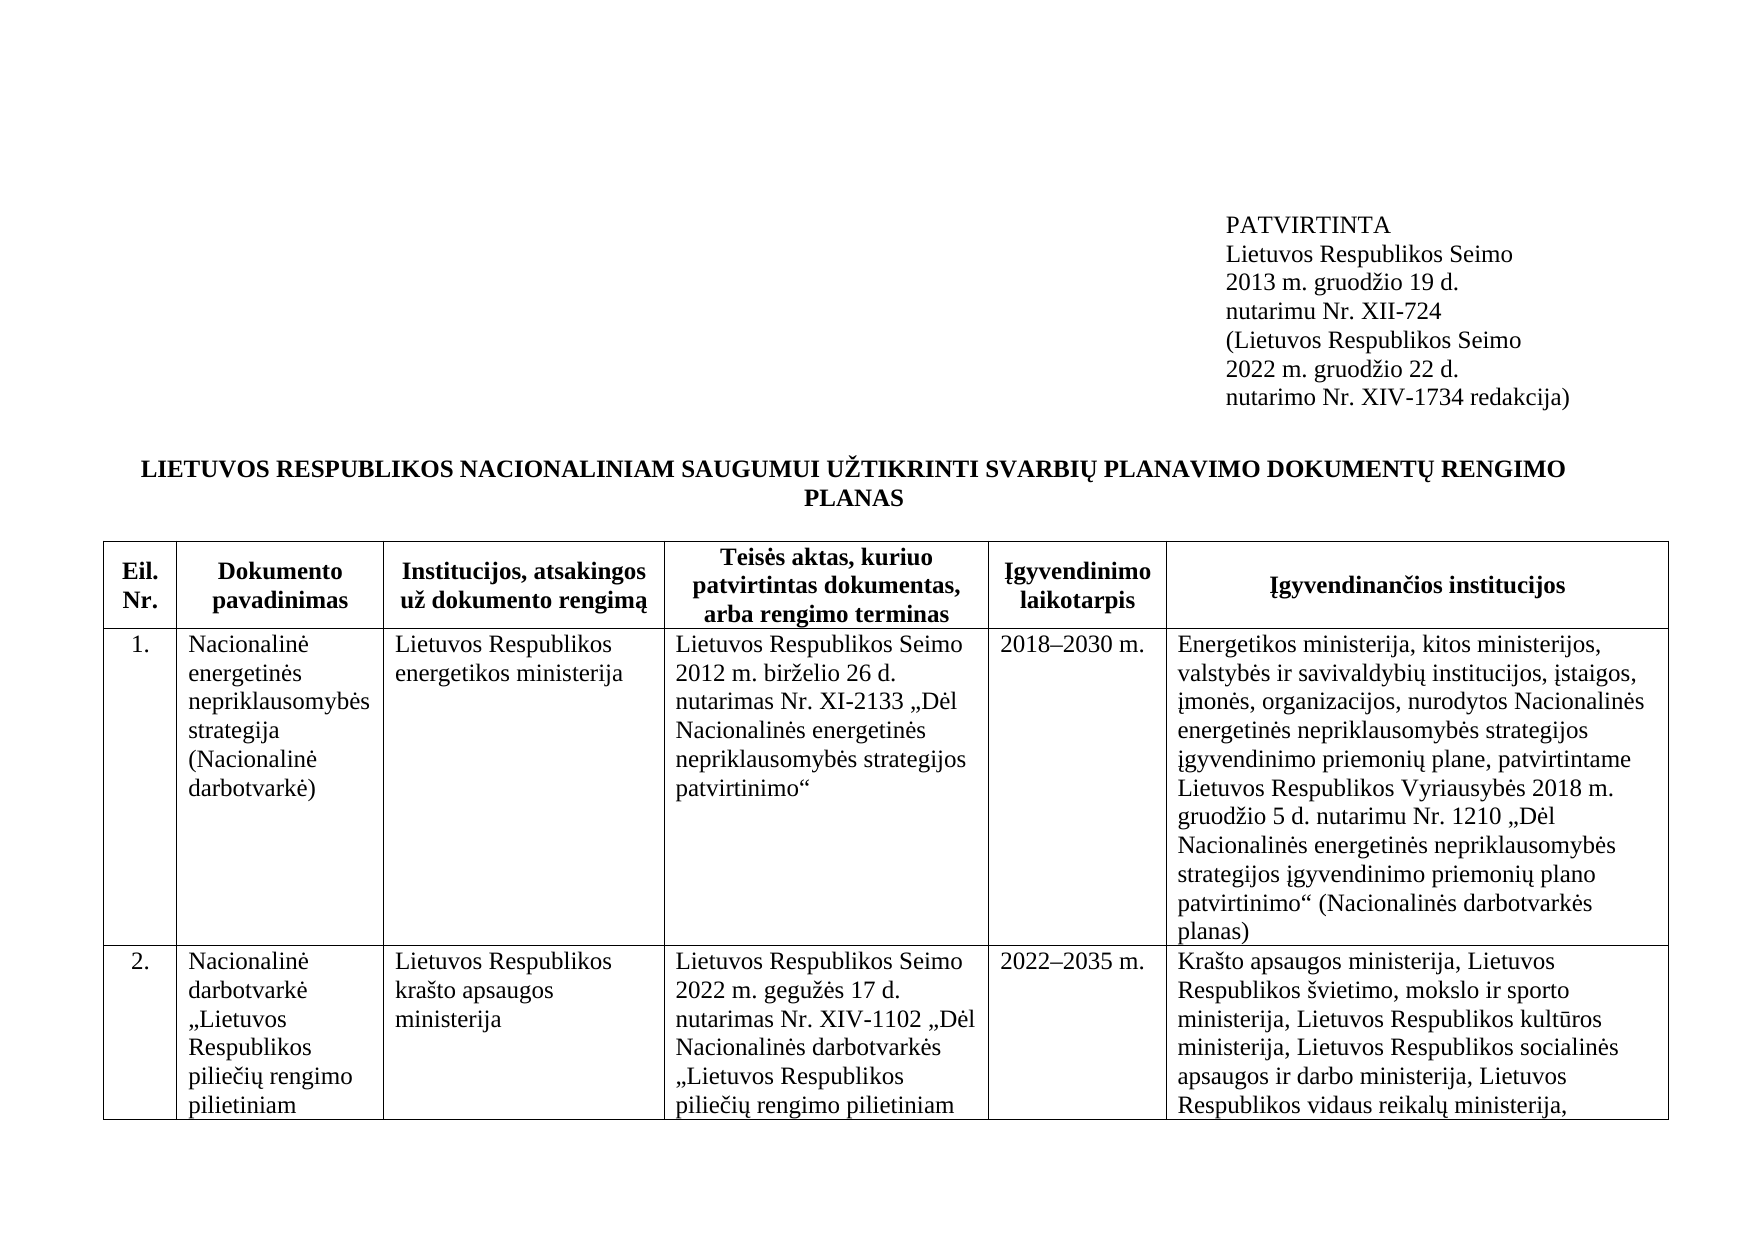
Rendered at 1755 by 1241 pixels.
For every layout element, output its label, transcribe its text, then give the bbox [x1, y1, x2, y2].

text 2022 m. gruodžio 22 d. [1226, 354, 1604, 382]
text Lietuvos Respublikos Seimo [1226, 239, 1604, 267]
table_cell Lietuvos Respublikos Seimo 2012 m. birželio 26 d. nutarimas Nr. XI-2133 „Dėl Nacionalinės energetinės nepriklausomybės strategijos patvirtinimo“ [665, 629, 988, 945]
table_cell 1. [104, 629, 176, 945]
table_cell Energetikos ministerija, kitos ministerijos, valstybės ir savivaldybių institucijos, įstaigos, įmonės, organizacijos, nurodytos Nacionalinės energetinės nepriklausomybės strategijos įgyvendinimo priemonių plane, patvirtintame Lietuvos Respublikos Vyriausybės 2018 m. gruodžio 5 d. nutarimu Nr. 1210 „Dėl Nacionalinės energetinės nepriklausomybės strategijos įgyvendinimo priemonių plano patvirtinimo“ (Nacionalinės darbotvarkės planas) [1167, 629, 1668, 945]
table_cell Nacionalinė darbotvarkė „Lietuvos Respublikos piliečių rengimo pilietiniam [177, 946, 383, 1119]
text nutarimu Nr. XII-724 [1226, 296, 1604, 325]
table_header Įgyvendinančios institucijos [1167, 542, 1668, 628]
table_cell 2022–2035 m. [989, 946, 1166, 1119]
table_header Dokumento pavadinimas [177, 542, 383, 628]
text 2013 m. gruodžio 19 d. [1226, 267, 1604, 296]
table_cell Lietuvos Respublikos krašto apsaugos ministerija [384, 946, 664, 1119]
text LIETUVOS RESPUBLIKOS NACIONALINIAM SAUGUMUI UŽTIKRINTI SVARBIŲ PLANAVIMO DOKUMENTŲ RENGIMO PLANAS [103, 454, 1604, 512]
text nutarimo Nr. XIV-1734 redakcija) [1226, 382, 1604, 411]
table_header Įgyvendinimo laikotarpis [989, 542, 1166, 628]
table_cell 2. [104, 946, 176, 1119]
text (Lietuvos Respublikos Seimo [1226, 325, 1604, 354]
table_header Teisės aktas, kuriuo patvirtintas dokumentas, arba rengimo terminas [665, 542, 988, 628]
table_cell Nacionalinė energetinės nepriklausomybės strategija (Nacionalinė darbotvarkė) [177, 629, 383, 945]
table_cell 2018–2030 m. [989, 629, 1166, 945]
table_cell Lietuvos Respublikos Seimo 2022 m. gegužės 17 d. nutarimas Nr. XIV-1102 „Dėl Nacionalinės darbotvarkės „Lietuvos Respublikos piliečių rengimo pilietiniam [665, 946, 988, 1119]
table_header Institucijos, atsakingos už dokumento rengimą [384, 542, 664, 628]
table_header Eil. Nr. [104, 542, 176, 628]
table_cell Krašto apsaugos ministerija, Lietuvos Respublikos švietimo, mokslo ir sporto ministerija, Lietuvos Respublikos kultūros ministerija, Lietuvos Respublikos socialinės apsaugos ir darbo ministerija, Lietuvos Respublikos vidaus reikalų ministerija, [1167, 946, 1668, 1119]
table_cell Lietuvos Respublikos energetikos ministerija [384, 629, 664, 945]
text PATVIRTINTA [1226, 210, 1604, 239]
